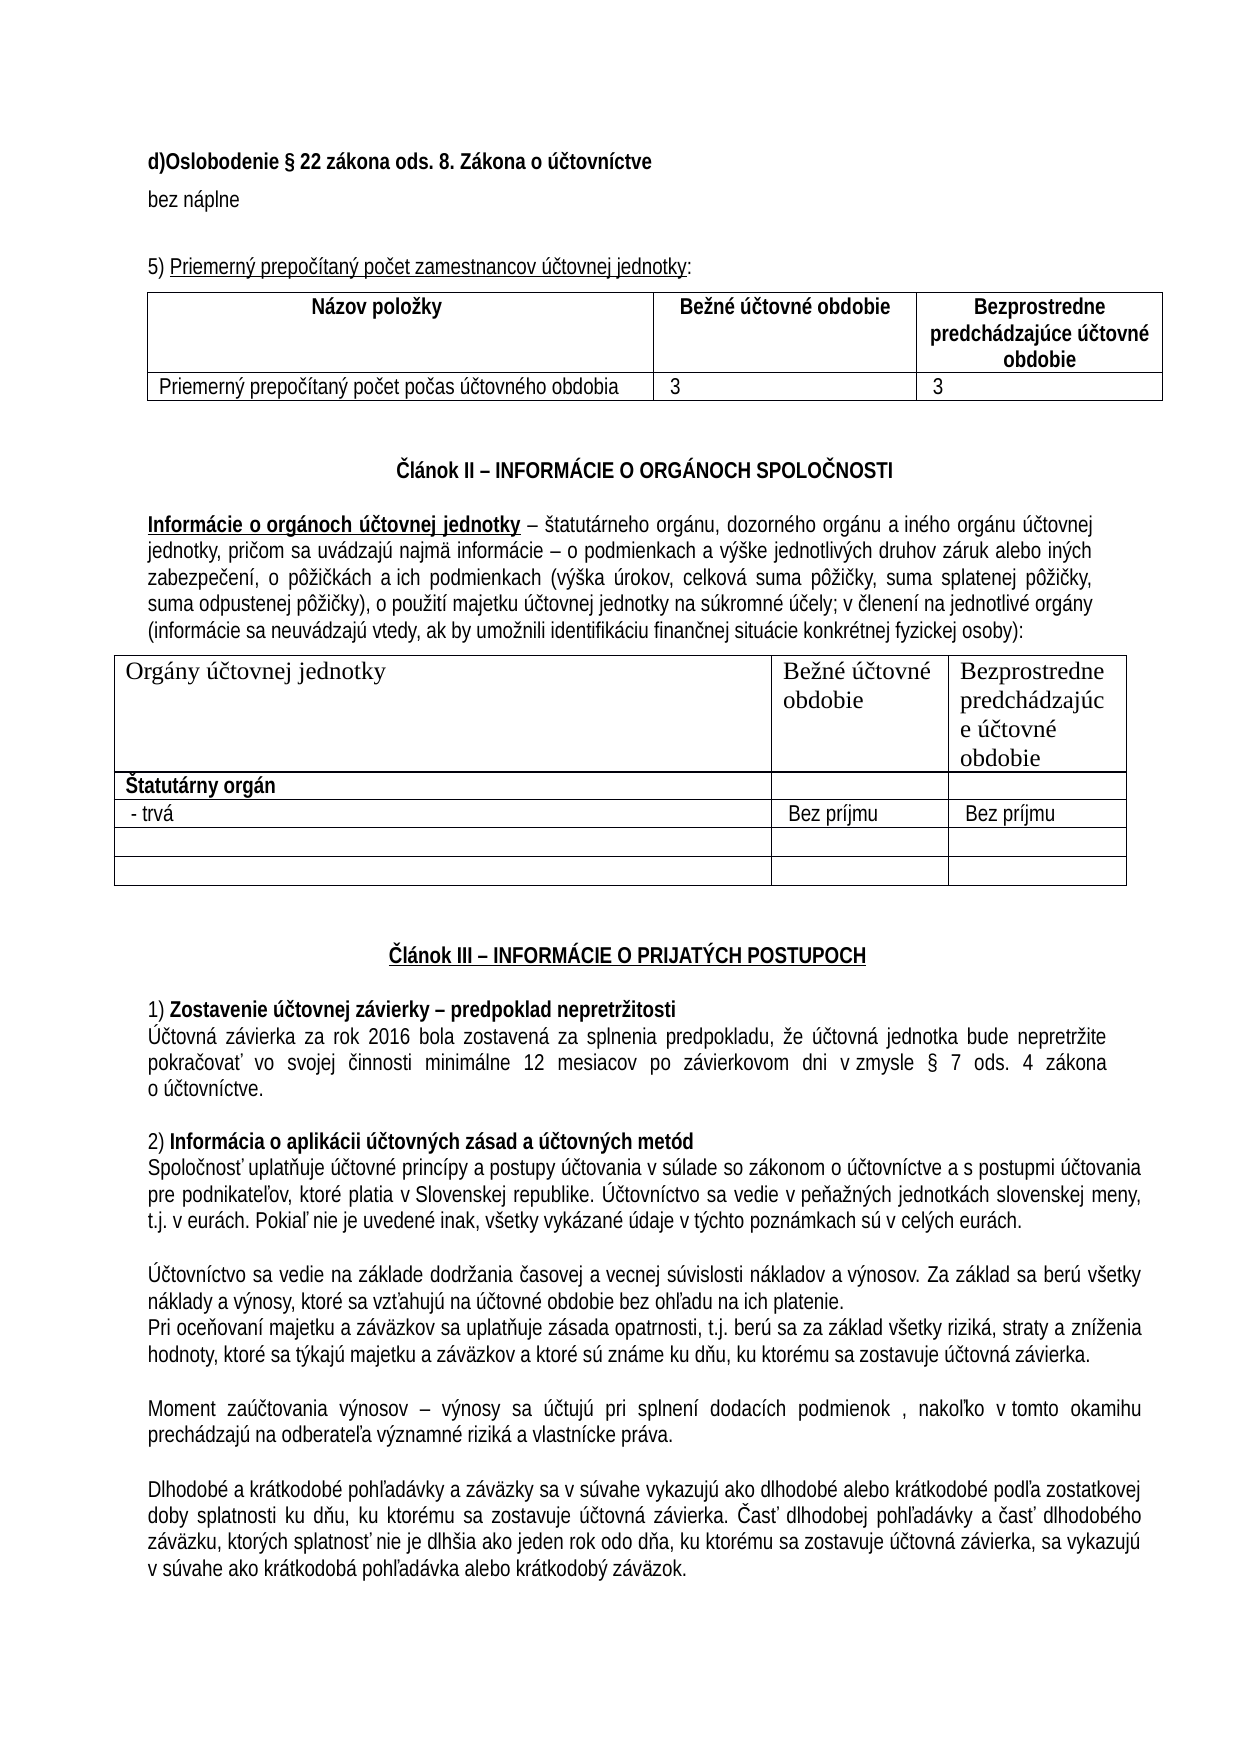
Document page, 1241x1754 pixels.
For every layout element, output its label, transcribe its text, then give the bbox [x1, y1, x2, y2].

table_cell Bez príjmu [949, 800, 1126, 827]
text 2) Informácia o aplikácii účtovných zásad a účtovných metód [148, 1128, 1107, 1154]
table_cell [949, 773, 1126, 799]
table_cell [949, 828, 1126, 856]
table_cell [772, 857, 948, 885]
table_cell 3 [917, 373, 1162, 400]
table_cell Bez príjmu [772, 800, 948, 827]
table_cell [772, 828, 948, 856]
text Účtovná závierka za rok 2016 bola zostavená za splnenia predpokladu, že účtovná jednotka bude nepretržite pokračovať vo svojej činnosti minimálne 12 mesiacov po závierkovom dni v zmysle § 7 ods. 4 zákona o účtovníctve. [148, 1023, 1107, 1102]
text d)Oslobodenie § 22 zákona ods. 8. Zákona o účtovníctve [148, 148, 1142, 174]
text Účtovníctvo sa vedie na základe dodržania časovej a vecnej súvislosti nákladov a výnosov. Za základ sa berú všetky náklady a výnosy, ktoré sa vzťahujú na účtovné obdobie bez ohľadu na ich platenie. [148, 1261, 1141, 1314]
text Informácie o orgánoch účtovnej jednotky – štatutárneho orgánu, dozorného orgánu a iného orgánu účtovnej jednotky, pričom sa uvádzajú najmä informácie – o podmienkach a výške jednotlivých druhov záruk alebo iných zabezpečení, o pôžičkách a ich podmienkach (výška úrokov, celková suma pôžičky, suma splatenej pôžičky, suma odpustenej pôžičky), o použití majetku účtovnej jednotky na súkromné účely; v členení na jednotlivé orgány (informácie sa neuvádzajú vtedy, ak by umožnili identifikáciu finančnej situácie konkrétnej fyzickej osoby): [148, 511, 1093, 643]
table_cell 3 [654, 373, 916, 400]
text Pri oceňovaní majetku a záväzkov sa uplatňuje zásada opatrnosti, t.j. berú sa za základ všetky riziká, straty a zníženia hodnoty, ktoré sa týkajú majetku a záväzkov a ktoré sú známe ku dňu, ku ktorému sa zostavuje účtovná závierka. [148, 1314, 1141, 1367]
table_cell - trvá [115, 800, 771, 827]
text Spoločnosť uplatňuje účtovné princípy a postupy účtovania v súlade so zákonom o účtovníctve a s postupmi účtovania pre podnikateľov, ktoré platia v Slovenskej republike. Účtovníctvo sa vedie v peňažných jednotkách slovenskej meny, t.j. v eurách. Pokiaľ nie je uvedené inak, všetky vykázané údaje v týchto poznámkach sú v celých eurách. [148, 1154, 1141, 1233]
table_cell [115, 857, 771, 885]
text 5) Priemerný prepočítaný počet zamestnancov účtovnej jednotky: [148, 253, 1093, 280]
table_cell [772, 773, 948, 799]
text Článok II – INFORMÁCIE O ORGÁNOCH SPOLOČNOSTI [148, 457, 1141, 483]
text Moment zaúčtovania výnosov – výnosy sa účtujú pri splnení dodacích podmienok , nakoľko v tomto okamihu prechádzajú na odberateľa významné riziká a vlastnícke práva. [148, 1395, 1141, 1448]
table_cell Priemerný prepočítaný počet počas účtovného obdobia [148, 373, 653, 400]
table_header Bežné účtovné obdobie [654, 293, 916, 372]
table_header Názov položky [148, 293, 653, 372]
table_header Orgány účtovnej jednotky [115, 656, 771, 771]
table_cell Štatutárny orgán [115, 773, 771, 799]
text 1) Zostavenie účtovnej závierky – predpoklad nepretržitosti [148, 996, 1107, 1023]
table_header Bežné účtovné obdobie [772, 656, 948, 771]
table_header Bezprostredne predchádzajúce účtovné obdobie [949, 656, 1126, 771]
table_cell [949, 857, 1126, 885]
text Dlhodobé a krátkodobé pohľadávky a záväzky sa v súvahe vykazujú ako dlhodobé alebo krátkodobé podľa zostatkovej doby splatnosti ku dňu, ku ktorému sa zostavuje účtovná závierka. Časť dlhodobej pohľadávky a časť dlhodobého záväzku, ktorých splatnosť nie je dlhšia ako jeden rok odo dňa, ku ktorému sa zostavuje účtovná závierka, sa vykazujú v súvahe ako krátkodobá pohľadávka alebo krátkodobý záväzok. [148, 1476, 1141, 1581]
table_header Bezprostredne predchádzajúce účtovné obdobie [917, 293, 1162, 372]
text bez náplne [148, 186, 1142, 213]
text Článok III – INFORMÁCIE O PRIJATÝCH POSTUPOCH [148, 942, 1107, 968]
table_cell [115, 828, 771, 856]
